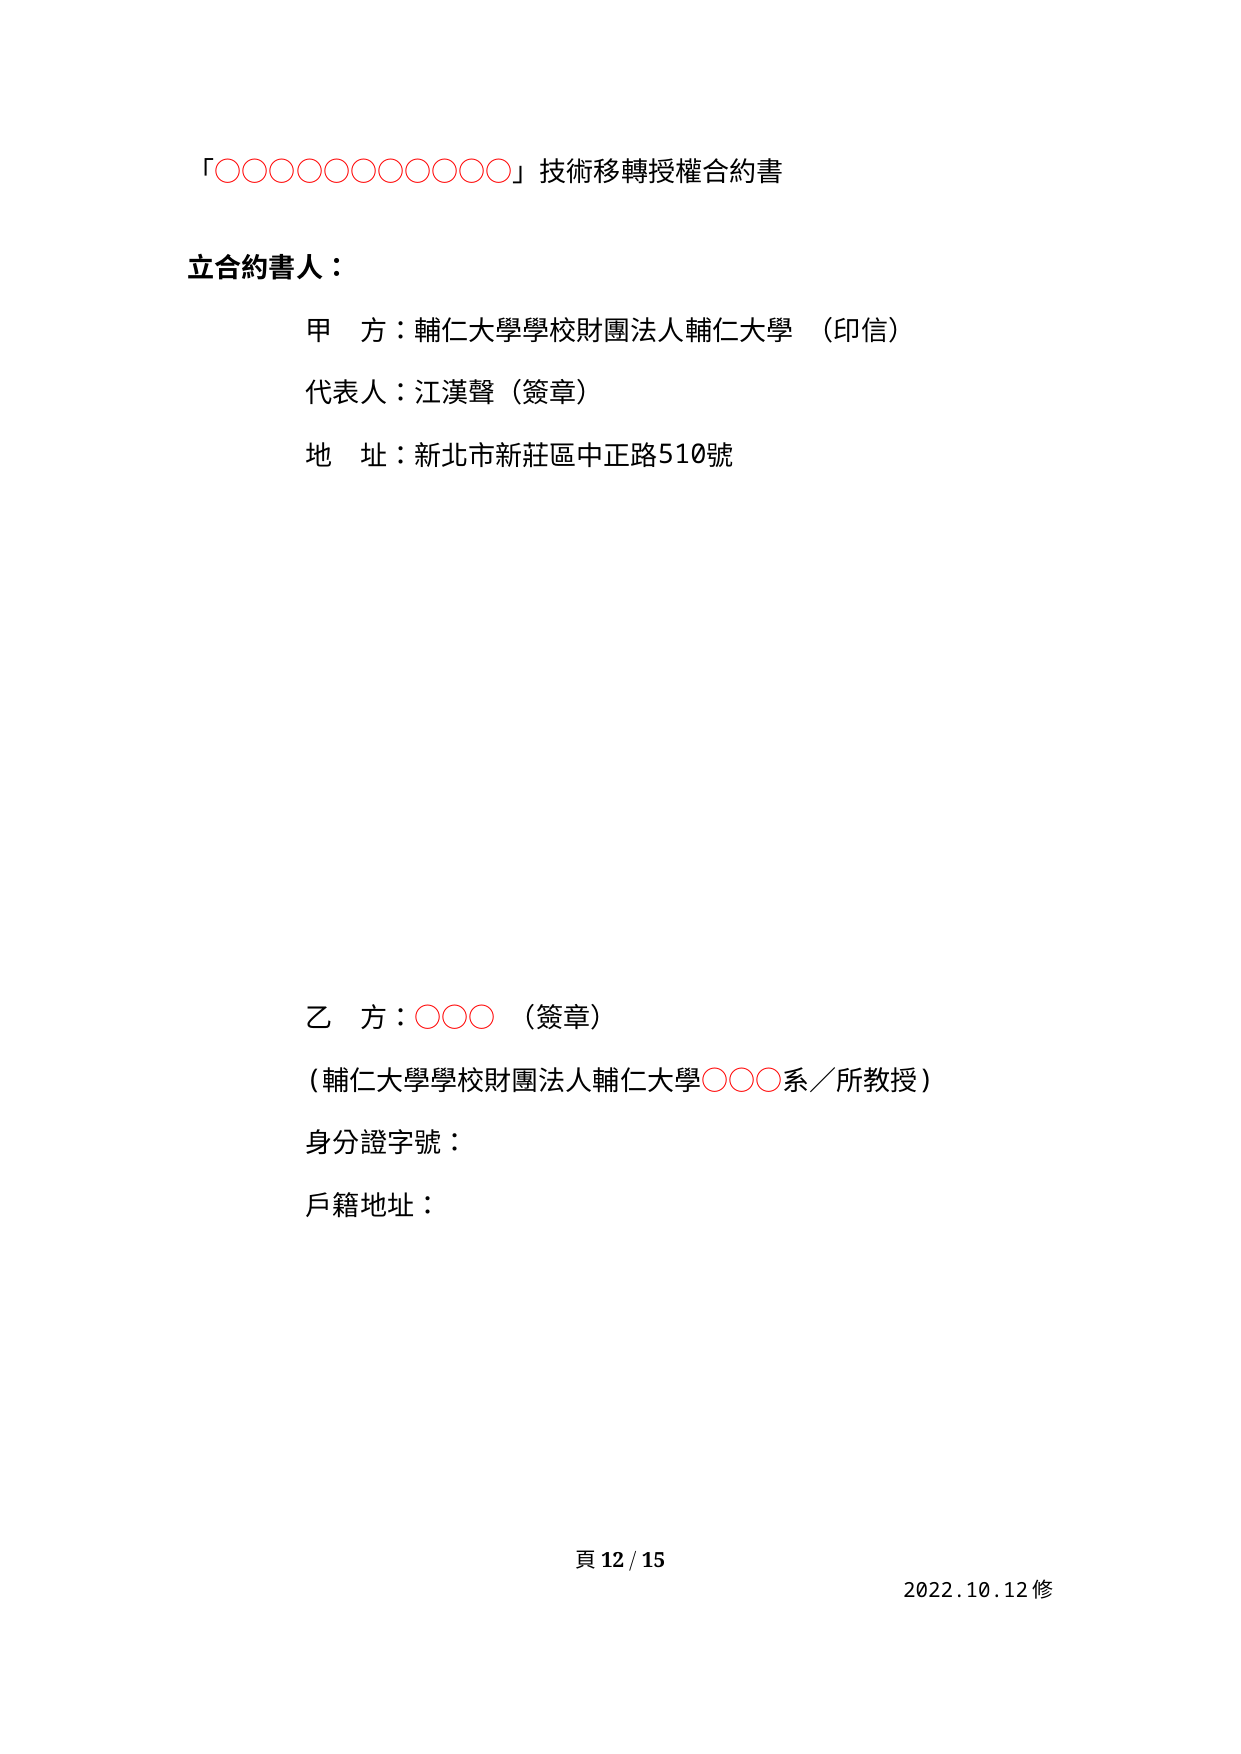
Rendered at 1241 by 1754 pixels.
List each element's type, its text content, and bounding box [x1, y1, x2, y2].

text 身分證字號： [306, 1099, 1053, 1162]
text 地 址：新北市新莊區中正路510號 [306, 412, 1053, 474]
text (輔仁大學學校財團法人輔仁大學○○○系／所教授) [306, 1037, 1053, 1099]
text 戶籍地址： [306, 1162, 1053, 1224]
text 乙 方：○○○ （簽章） [306, 974, 1053, 1037]
text 甲 方：輔仁大學學校財團法人輔仁大學 （印信） [306, 287, 1053, 349]
text 立合約書人： [187, 224, 1053, 287]
text 代表人：江漢聲（簽章） [306, 349, 1053, 412]
